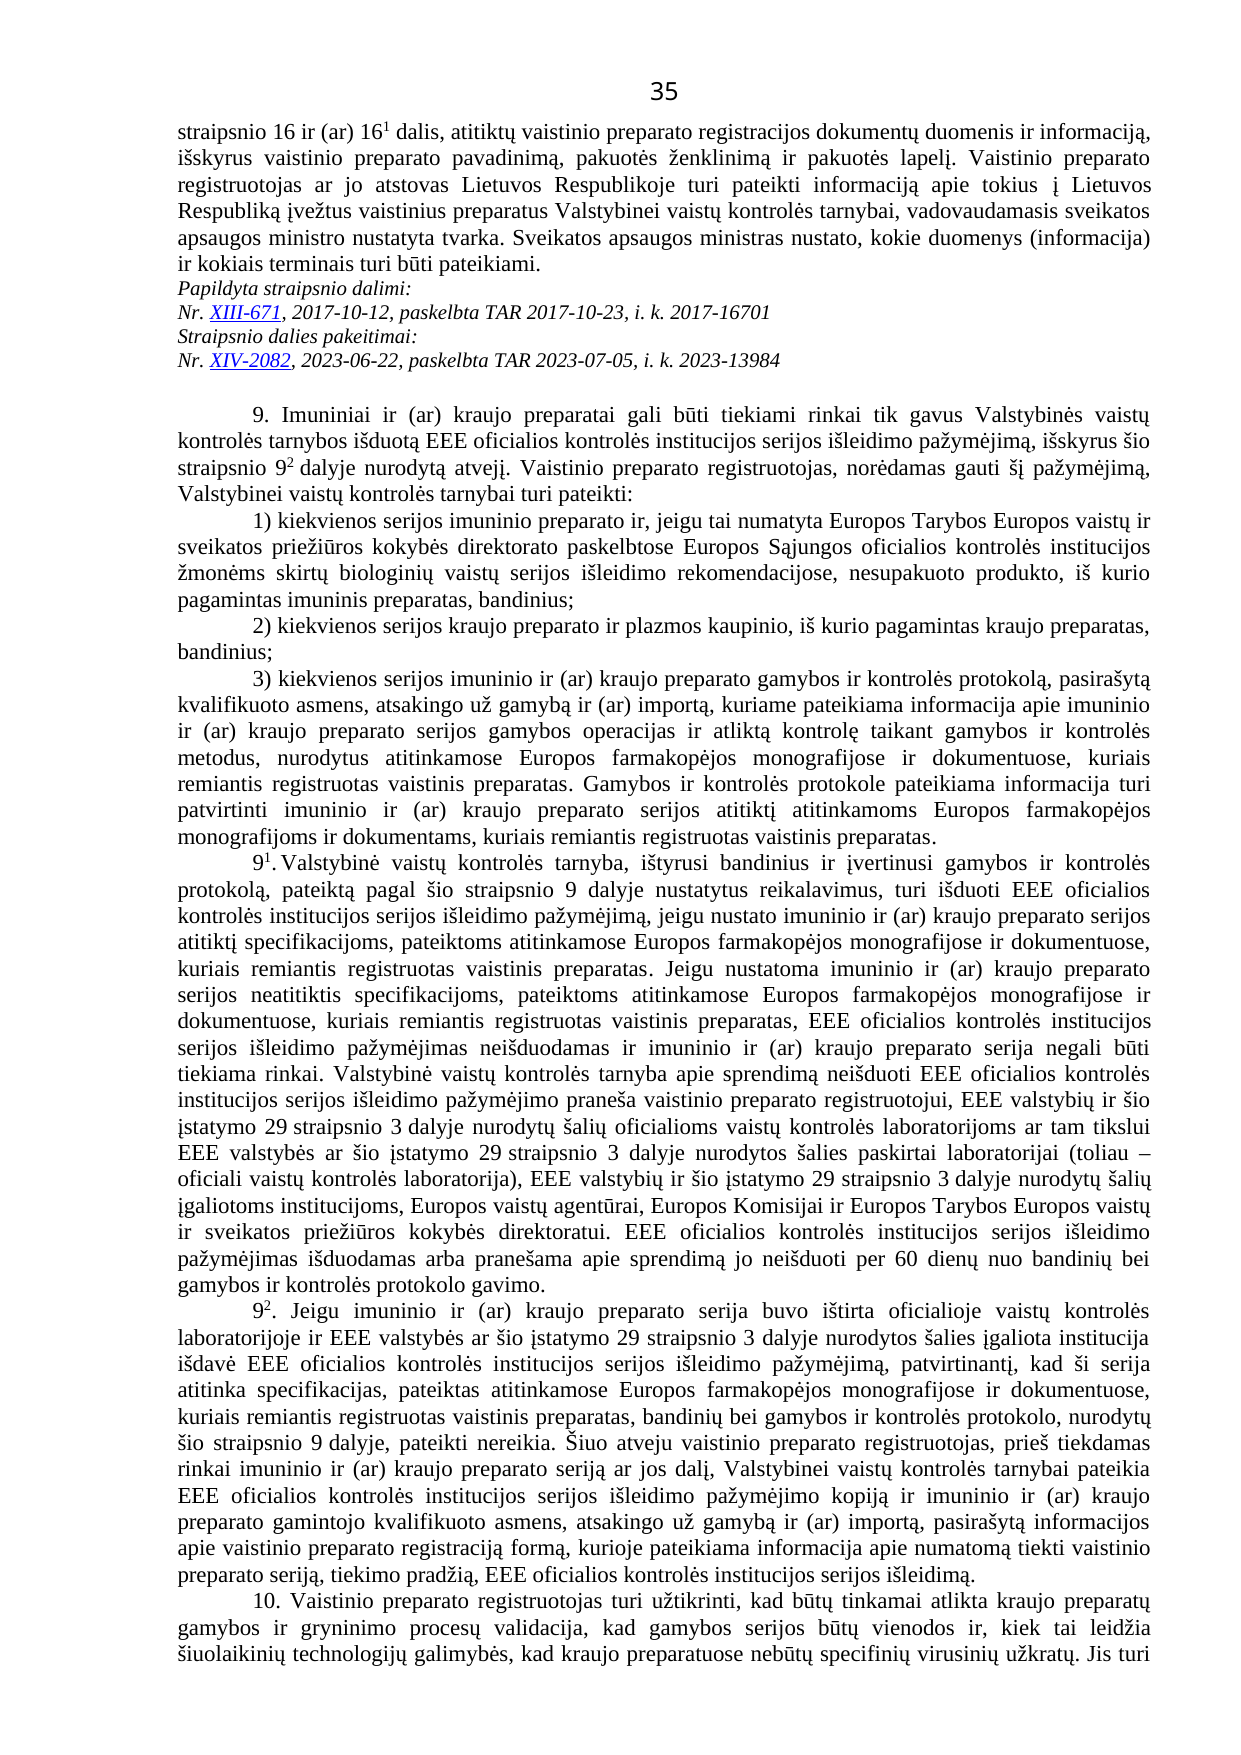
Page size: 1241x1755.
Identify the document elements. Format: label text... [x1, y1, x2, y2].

text 9. Imuniniai ir (ar) kraujo preparatai gali būti tiekiami rinkai tik gavus Valstybinės vaistų kontrolės tarnybos išduotą EEE oficialios kontrolės institucijos serijos išleidimo pažymėjimą, išskyrus šio straipsnio 92 dalyje nurodytą atvejį. Vaistinio preparato registruotojas, norėdamas gauti šį pažymėjimą, Valstybinei vaistų kontrolės tarnybai turi pateikti: [177, 401, 1152, 507]
text 91. Valstybinė vaistų kontrolės tarnyba, ištyrusi bandinius ir įvertinusi gamybos ir kontrolės protokolą, pateiktą pagal šio straipsnio 9 dalyje nustatytus reikalavimus, turi išduoti EEE oficialios kontrolės institucijos serijos išleidimo pažymėjimą, jeigu nustato imuninio ir (ar) kraujo preparato serijos atitiktį specifikacijoms, pateiktoms atitinkamose Europos farmakopėjos monografijose ir dokumentuose, kuriais remiantis registruotas vaistinis preparatas. Jeigu nustatoma imuninio ir (ar) kraujo preparato serijos neatitiktis specifikacijoms, pateiktoms atitinkamose Europos farmakopėjos monografijose ir dokumentuose, kuriais remiantis registruotas vaistinis preparatas, EEE oficialios kontrolės institucijos serijos išleidimo pažymėjimas neišduodamas ir imuninio ir (ar) kraujo preparato serija negali būti tiekiama rinkai. Valstybinė vaistų kontrolės tarnyba apie sprendimą neišduoti EEE oficialios kontrolės institucijos serijos išleidimo pažymėjimo praneša vaistinio preparato registruotojui, EEE valstybių ir šio įstatymo 29 straipsnio 3 dalyje nurodytų šalių oficialioms vaistų kontrolės laboratorijoms ar tam tikslui EEE valstybės ar šio įstatymo 29 straipsnio 3 dalyje nurodytos šalies paskirtai laboratorijai (toliau – oficiali vaistų kontrolės laboratorija), EEE valstybių ir šio įstatymo 29 straipsnio 3 dalyje nurodytų šalių įgaliotoms institucijoms, Europos vaistų agentūrai, Europos Komisijai ir Europos Tarybos Europos vaistų ir sveikatos priežiūros kokybės direktoratui. EEE oficialios kontrolės institucijos serijos išleidimo pažymėjimas išduodamas arba pranešama apie sprendimą jo neišduoti per 60 dienų nuo bandinių bei gamybos ir kontrolės protokolo gavimo. [177, 849, 1152, 1297]
text 92. Jeigu imuninio ir (ar) kraujo preparato serija buvo ištirta oficialioje vaistų kontrolės laboratorijoje ir EEE valstybės ar šio įstatymo 29 straipsnio 3 dalyje nurodytos šalies įgaliota institucija išdavė EEE oficialios kontrolės institucijos serijos išleidimo pažymėjimą, patvirtinantį, kad ši serija atitinka specifikacijas, pateiktas atitinkamose Europos farmakopėjos monografijose ir dokumentuose, kuriais remiantis registruotas vaistinis preparatas, bandinių bei gamybos ir kontrolės protokolo, nurodytų šio straipsnio 9 dalyje, pateikti nereikia. Šiuo atveju vaistinio preparato registruotojas, prieš tiekdamas rinkai imuninio ir (ar) kraujo preparato seriją ar jos dalį, Valstybinei vaistų kontrolės tarnybai pateikia EEE oficialios kontrolės institucijos serijos išleidimo pažymėjimo kopiją ir imuninio ir (ar) kraujo preparato gamintojo kvalifikuoto asmens, atsakingo už gamybą ir (ar) importą, pasirašytą informacijos apie vaistinio preparato registraciją formą, kurioje pateikiama informacija apie numatomą tiekti vaistinio preparato seriją, tiekimo pradžią, EEE oficialios kontrolės institucijos serijos išleidimą. [177, 1297, 1152, 1587]
text 3) kiekvienos serijos imuninio ir (ar) kraujo preparato gamybos ir kontrolės protokolą, pasirašytą kvalifikuoto asmens, atsakingo už gamybą ir (ar) importą, kuriame pateikiama informacija apie imuninio ir (ar) kraujo preparato serijos gamybos operacijas ir atliktą kontrolę taikant gamybos ir kontrolės metodus, nurodytus atitinkamose Europos farmakopėjos monografijose ir dokumentuose, kuriais remiantis registruotas vaistinis preparatas. Gamybos ir kontrolės protokole pateikiama informacija turi patvirtinti imuninio ir (ar) kraujo preparato serijos atitiktį atitinkamoms Europos farmakopėjos monografijoms ir dokumentams, kuriais remiantis registruotas vaistinis preparatas. [177, 665, 1152, 849]
text 2) kiekvienos serijos kraujo preparato ir plazmos kaupinio, iš kurio pagamintas kraujo preparatas, bandinius; [177, 612, 1152, 665]
text 1) kiekvienos serijos imuninio preparato ir, jeigu tai numatyta Europos Tarybos Europos vaistų ir sveikatos priežiūros kokybės direktorato paskelbtose Europos Sąjungos oficialios kontrolės institucijos žmonėms skirtų biologinių vaistų serijos išleidimo rekomendacijose, nesupakuoto produkto, iš kurio pagamintas imuninis preparatas, bandinius; [177, 507, 1152, 612]
text Papildyta straipsnio dalimi: [177, 276, 1152, 300]
text straipsnio 16 ir (ar) 161 dalis, atitiktų vaistinio preparato registracijos dokumentų duomenis ir informaciją, išskyrus vaistinio preparato pavadinimą, pakuotės ženklinimą ir pakuotės lapelį. Vaistinio preparato registruotojas ar jo atstovas Lietuvos Respublikoje turi pateikti informaciją apie tokius į Lietuvos Respubliką įvežtus vaistinius preparatus Valstybinei vaistų kontrolės tarnybai, vadovaudamasis sveikatos apsaugos ministro nustatyta tvarka. Sveikatos apsaugos ministras nustato, kokie duomenys (informacija) ir kokiais terminais turi būti pateikiami. [177, 118, 1152, 276]
text 10. Vaistinio preparato registruotojas turi užtikrinti, kad būtų tinkamai atlikta kraujo preparatų gamybos ir gryninimo procesų validacija, kad gamybos serijos būtų vienodos ir, kiek tai leidžia šiuolaikinių technologijų galimybės, kad kraujo preparatuose nebūtų specifinių virusinių užkratų. Jis turi [177, 1587, 1152, 1666]
text Nr. XIV-2082, 2023-06-22, paskelbta TAR 2023-07-05, i. k. 2023-13984 [177, 348, 1152, 372]
text Nr. XIII-671, 2017-10-12, paskelbta TAR 2017-10-23, i. k. 2017-16701 [177, 300, 1152, 324]
text Straipsnio dalies pakeitimai: [177, 324, 1152, 348]
